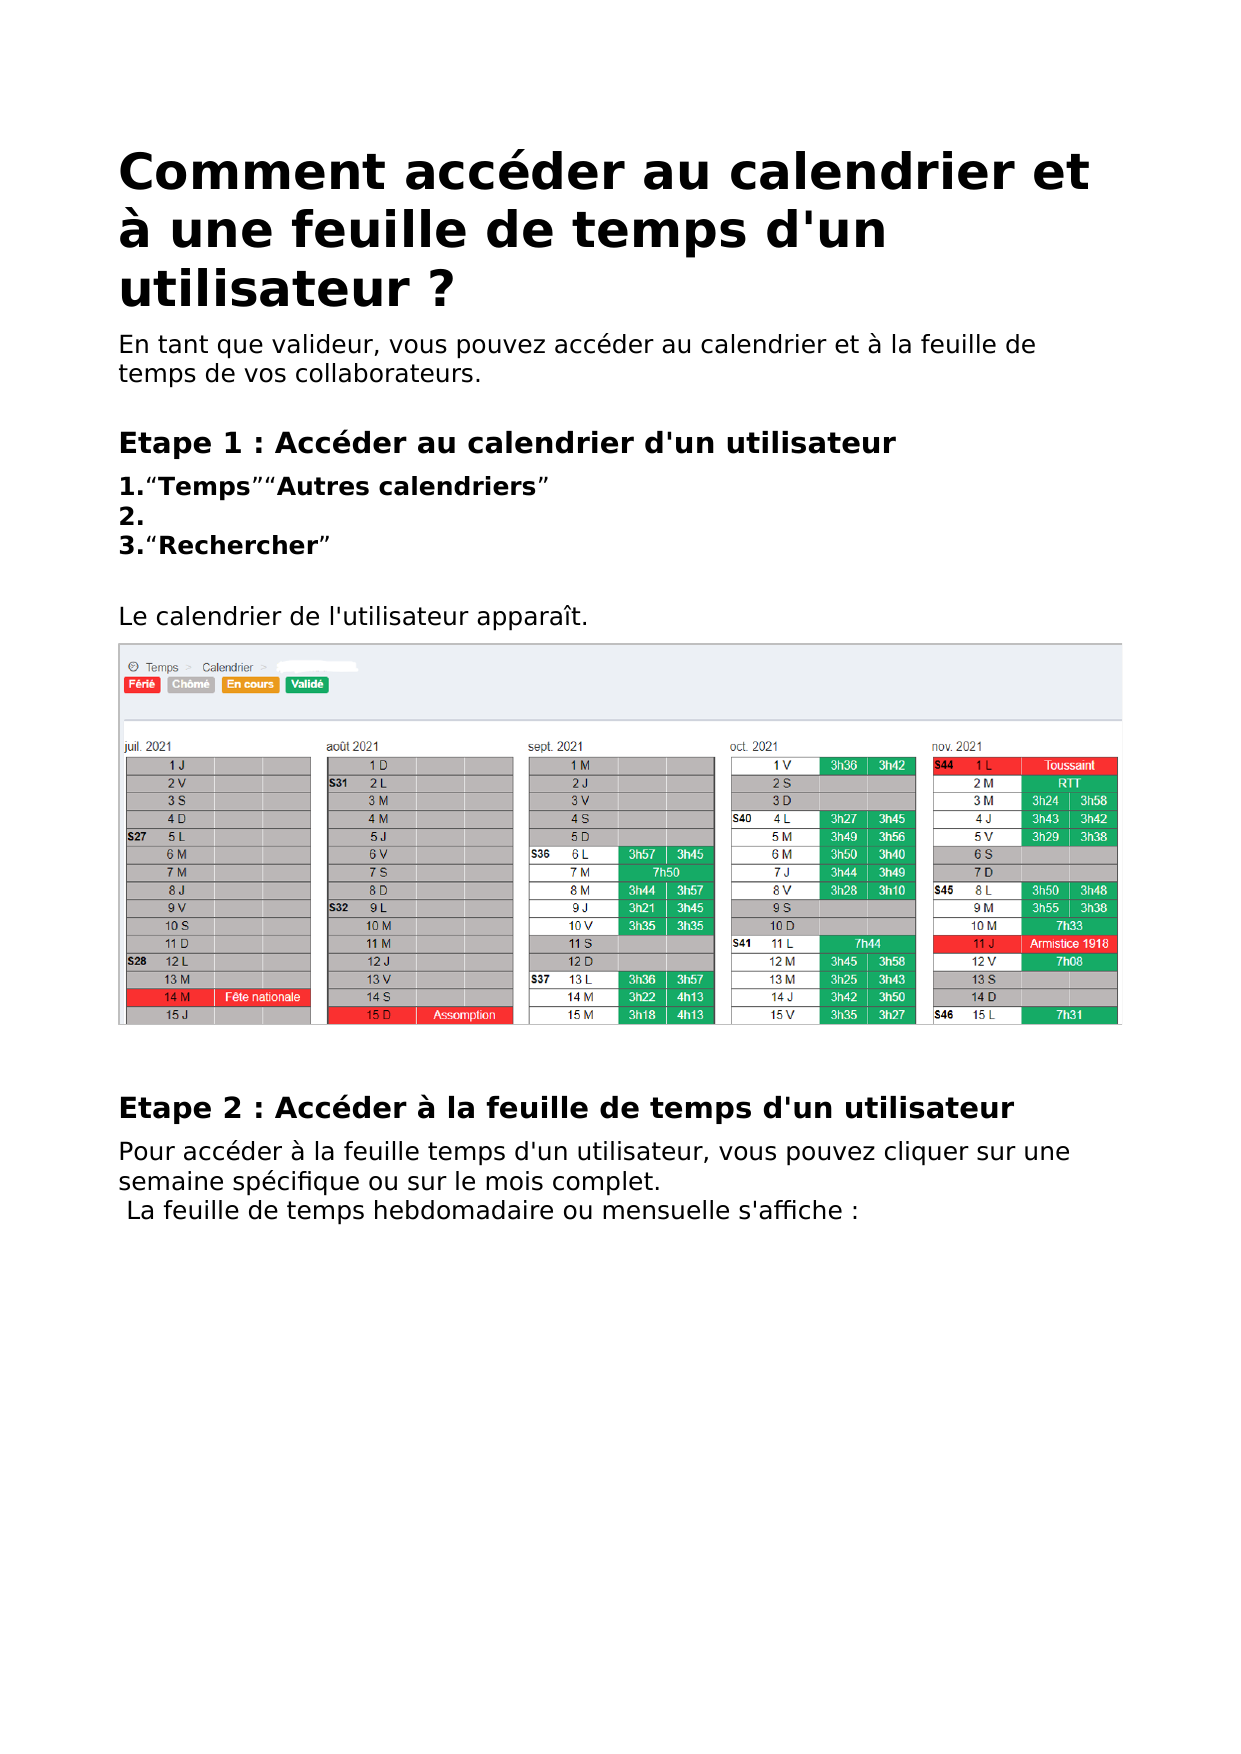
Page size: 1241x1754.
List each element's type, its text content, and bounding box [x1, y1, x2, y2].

text Pour accéder à la feuille temps d'un utilisateur, vous pouvez cliquer sur une semaine spécifique ou sur le mois complet. La feuille de temps hebdomadaire ou mensuelle s'affiche : [118, 1137, 1122, 1225]
subtitle Etape 1 : Accéder au calendrier d'un utilisateur [118, 426, 1122, 460]
subtitle Etape 2 : Accéder à la feuille de temps d'un utilisateur [118, 1091, 1122, 1125]
text Le calendrier de l'utilisateur apparaît. [118, 602, 1122, 631]
subtitle Comment accéder au calendrier et à une feuille de temps d'un utilisateur ? [118, 143, 1122, 318]
text 1.“Temps”“Autres calendriers” 2. 3.“Rechercher” [118, 473, 1122, 589]
picture [118, 643, 1123, 1025]
text En tant que valideur, vous pouvez accéder au calendrier et à la feuille de temps de vos collaborateurs. [118, 330, 1122, 389]
